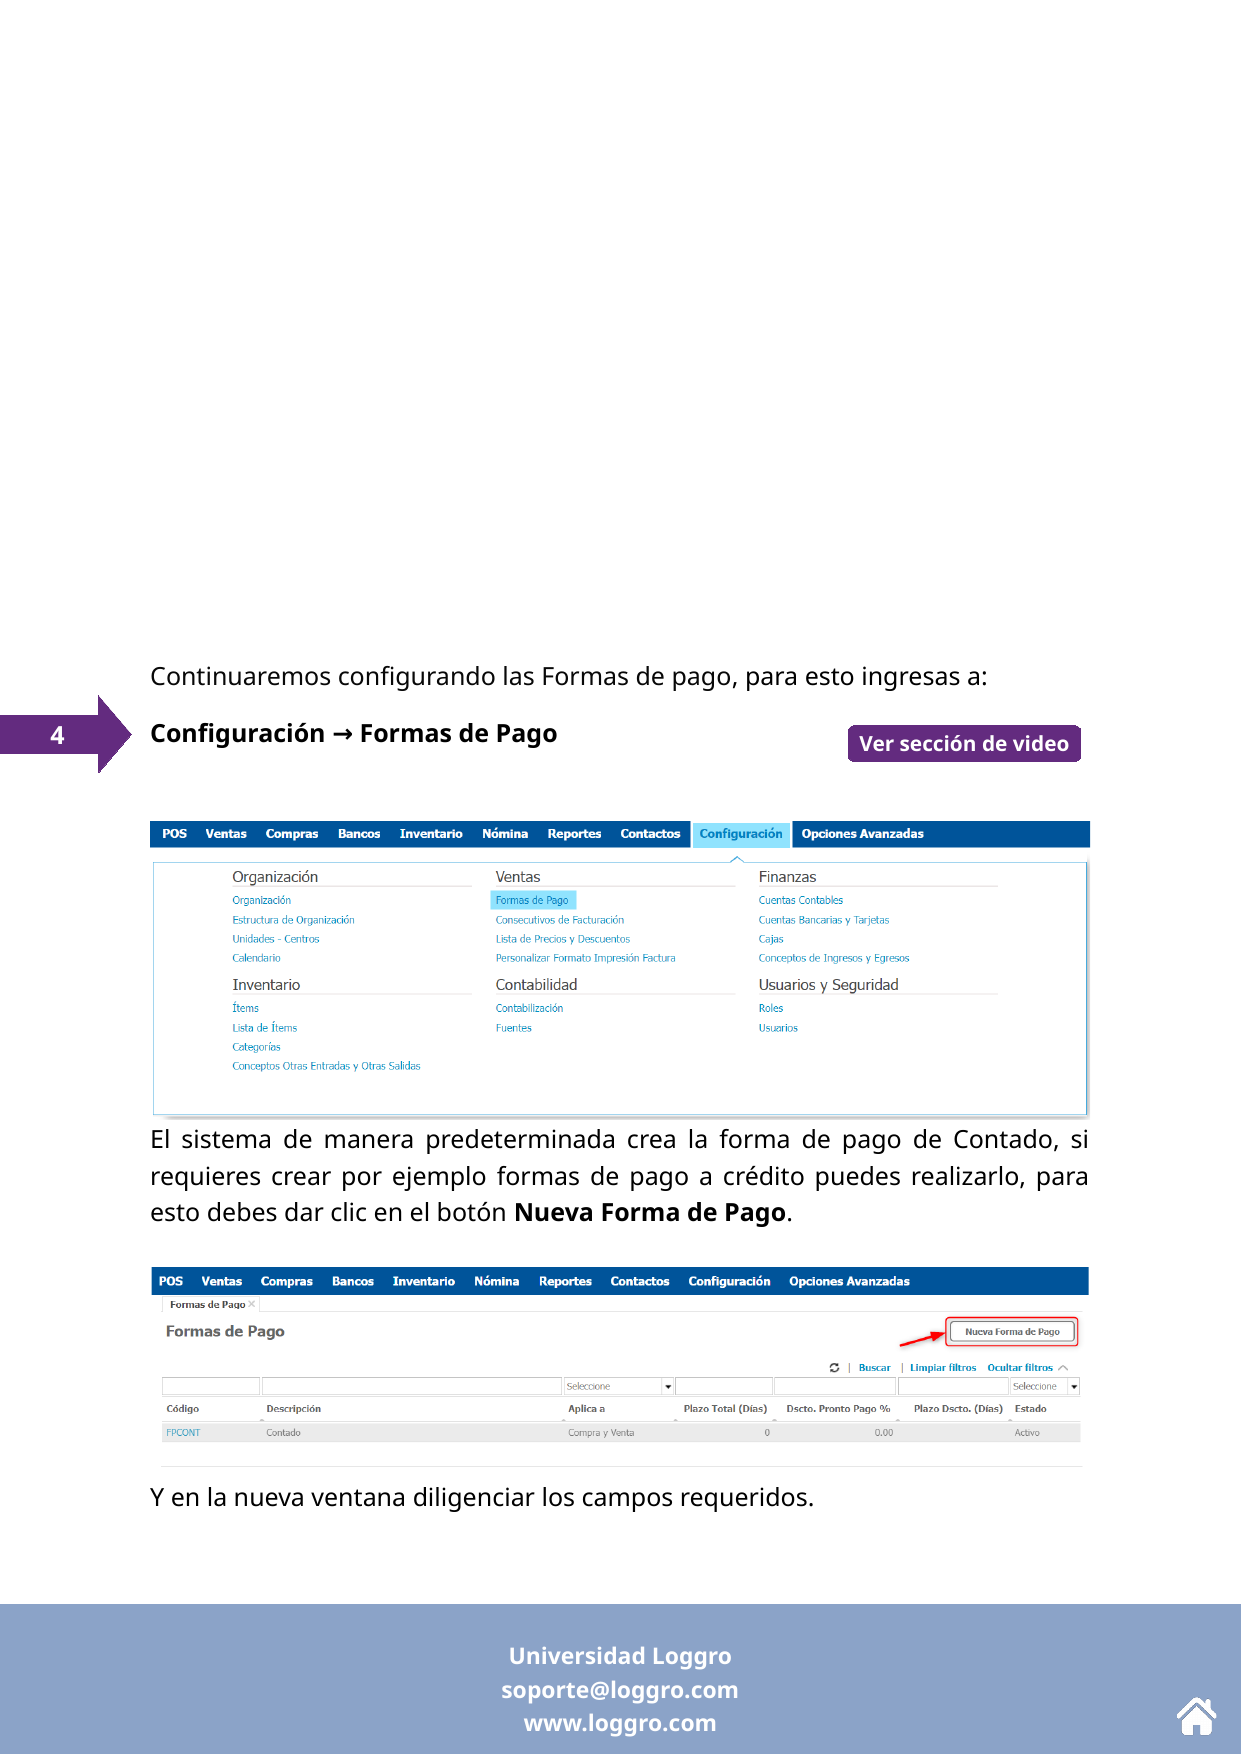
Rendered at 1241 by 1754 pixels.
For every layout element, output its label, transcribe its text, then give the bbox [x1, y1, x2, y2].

picture [150, 821, 1091, 1120]
picture [1177, 1696, 1217, 1736]
text Continuaremos configurando las Formas de pago, para esto ingresas a: [150, 659, 1090, 693]
text El sistema de manera predeterminada crea la forma de pago de Contado, si requieres crear por ejemplo formas de pago a crédito puedes realizarlo, para esto debes dar clic en el botón Nueva Forma de Pago. [150, 1120, 1090, 1228]
picture [151, 1267, 1089, 1478]
text Y en la nueva ventana diligenciar los campos requeridos. [150, 1267, 1090, 1514]
subtitle Configuración → Formas de Pago [150, 716, 1090, 750]
